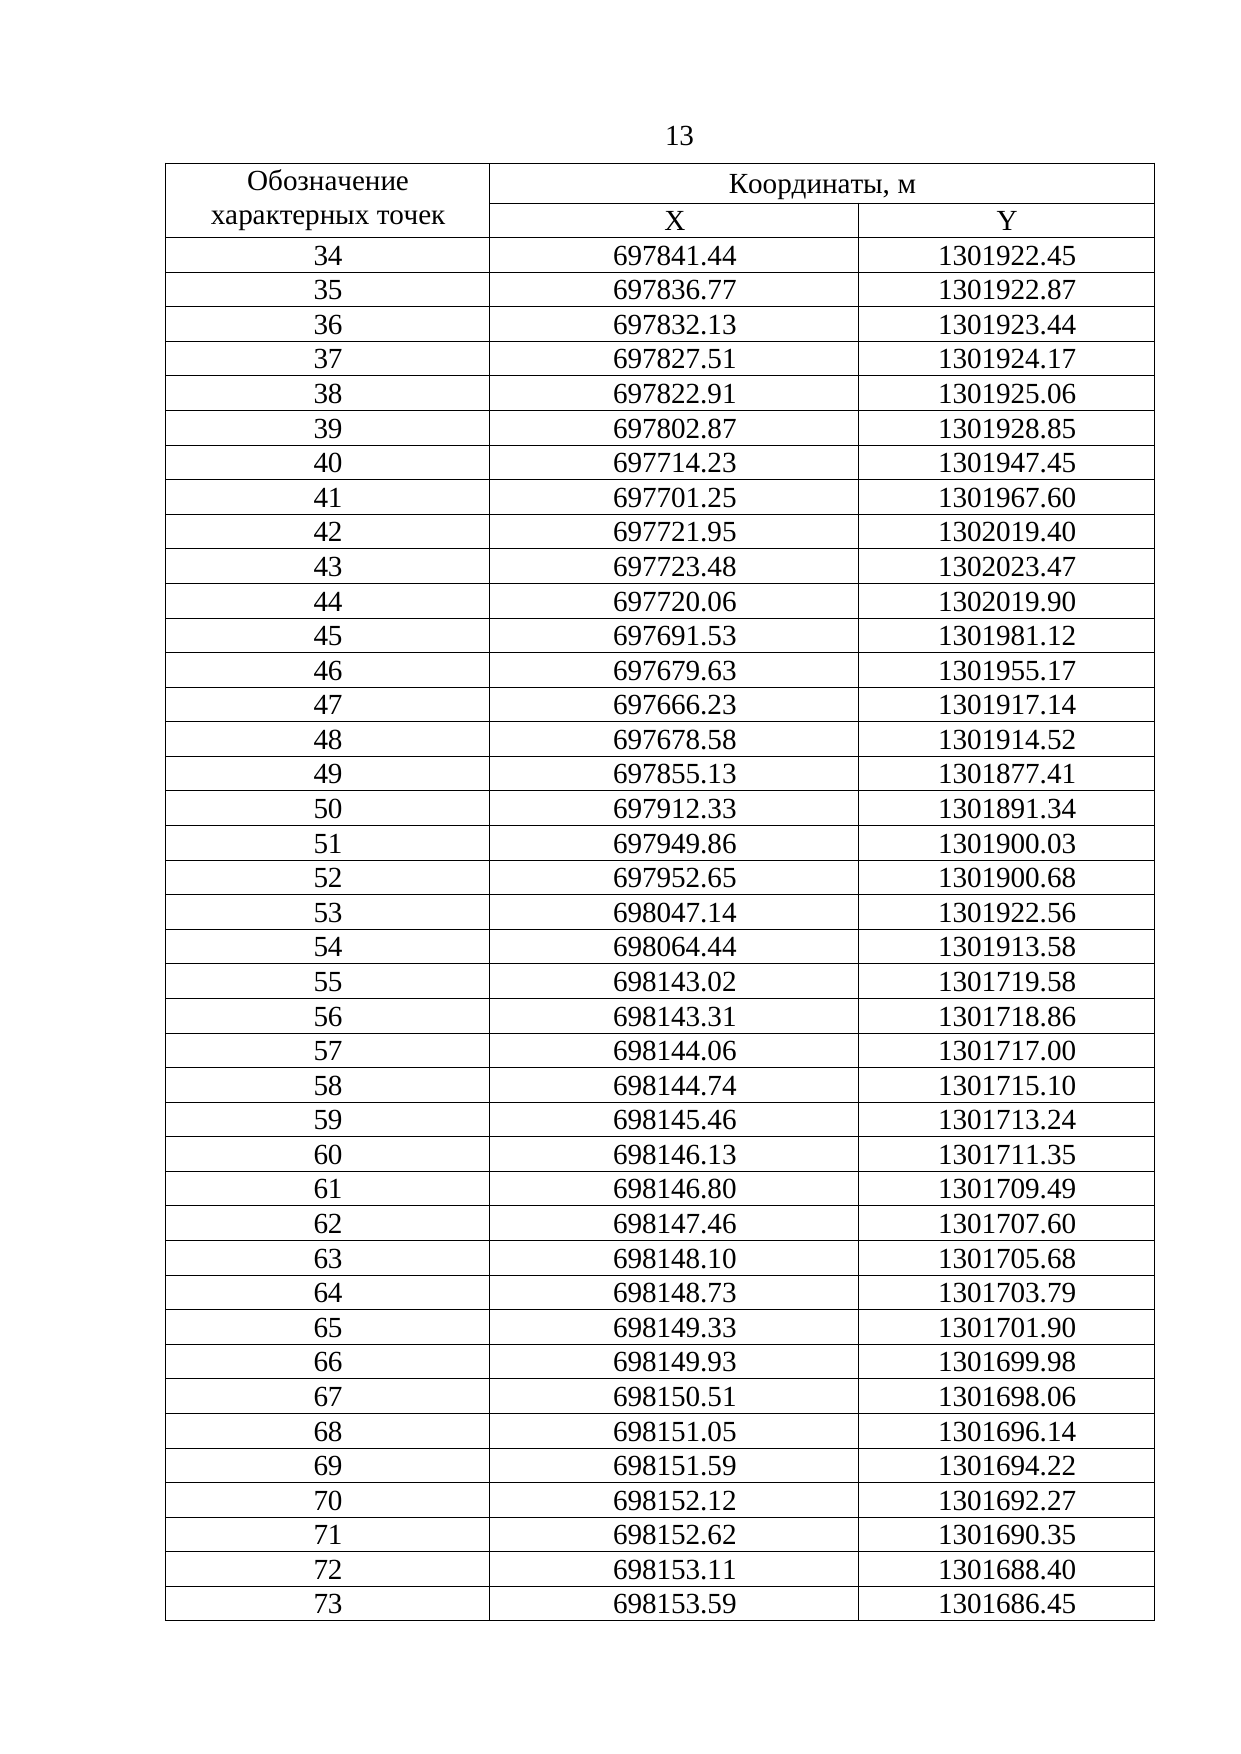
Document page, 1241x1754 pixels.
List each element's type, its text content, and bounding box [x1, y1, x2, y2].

table_cell 1301707.60 [859, 1206, 1154, 1240]
table_cell 56 [166, 999, 489, 1032]
table_cell 45 [166, 619, 489, 652]
table_cell 697720.06 [490, 584, 858, 617]
table_cell 1301717.00 [859, 1034, 1154, 1067]
table_cell 697691.53 [490, 619, 858, 652]
table_cell 65 [166, 1310, 489, 1344]
table_cell 70 [166, 1483, 489, 1517]
table_cell 1301711.35 [859, 1137, 1154, 1171]
table_cell 697802.87 [490, 411, 858, 444]
table_cell 698153.59 [490, 1587, 858, 1620]
table_cell 1302023.47 [859, 549, 1154, 583]
table_cell 698148.10 [490, 1241, 858, 1274]
table_cell 698146.13 [490, 1137, 858, 1171]
table_cell X [490, 204, 858, 237]
table_cell 1301947.45 [859, 446, 1154, 479]
table_cell 1301955.17 [859, 653, 1154, 687]
table_cell 62 [166, 1206, 489, 1240]
table_cell 61 [166, 1172, 489, 1205]
table_cell 698150.51 [490, 1379, 858, 1413]
table_cell 1301967.60 [859, 480, 1154, 514]
table_cell 1301701.90 [859, 1310, 1154, 1344]
table_cell 698144.06 [490, 1034, 858, 1067]
table_cell 1301699.98 [859, 1345, 1154, 1378]
table_cell 697832.13 [490, 307, 858, 341]
table_cell 697723.48 [490, 549, 858, 583]
table_cell 46 [166, 653, 489, 687]
table_cell 53 [166, 895, 489, 929]
table_cell 1301914.52 [859, 722, 1154, 756]
table_cell 72 [166, 1552, 489, 1586]
table_cell 57 [166, 1034, 489, 1067]
table_cell 1301928.85 [859, 411, 1154, 444]
table_cell 1302019.40 [859, 515, 1154, 548]
table_cell 697855.13 [490, 757, 858, 790]
table_cell 697952.65 [490, 861, 858, 894]
table_cell 698152.12 [490, 1483, 858, 1517]
table_cell 1301694.22 [859, 1449, 1154, 1482]
table_cell 698151.59 [490, 1449, 858, 1482]
table_cell 49 [166, 757, 489, 790]
table_cell 697714.23 [490, 446, 858, 479]
table_cell 1301922.87 [859, 273, 1154, 306]
table_cell 1301688.40 [859, 1552, 1154, 1586]
table_cell 698152.62 [490, 1518, 858, 1551]
table_cell 697721.95 [490, 515, 858, 548]
table_cell 1301703.79 [859, 1276, 1154, 1309]
table_cell 1301715.10 [859, 1068, 1154, 1102]
table_cell 54 [166, 930, 489, 963]
table_cell 1301692.27 [859, 1483, 1154, 1517]
table_cell 64 [166, 1276, 489, 1309]
table_cell 1301923.44 [859, 307, 1154, 341]
table_cell 1301917.14 [859, 688, 1154, 721]
table_cell 47 [166, 688, 489, 721]
table_cell 1301698.06 [859, 1379, 1154, 1413]
table_cell 697701.25 [490, 480, 858, 514]
table_cell 55 [166, 964, 489, 998]
table_cell 1301913.58 [859, 930, 1154, 963]
table_cell 1301900.03 [859, 826, 1154, 859]
table_cell 66 [166, 1345, 489, 1378]
table_cell 698145.46 [490, 1103, 858, 1136]
table_cell 1301686.45 [859, 1587, 1154, 1620]
table_cell 697949.86 [490, 826, 858, 859]
table_cell 698143.31 [490, 999, 858, 1032]
table_cell 697822.91 [490, 376, 858, 410]
table_cell 52 [166, 861, 489, 894]
table_cell 40 [166, 446, 489, 479]
table_cell 698153.11 [490, 1552, 858, 1586]
table_cell 698047.14 [490, 895, 858, 929]
table_cell 51 [166, 826, 489, 859]
table_cell 1301925.06 [859, 376, 1154, 410]
table_cell 67 [166, 1379, 489, 1413]
table_cell 1301719.58 [859, 964, 1154, 998]
table_cell 44 [166, 584, 489, 617]
table_cell 36 [166, 307, 489, 341]
table_cell 43 [166, 549, 489, 583]
table_cell 1301900.68 [859, 861, 1154, 894]
table_cell 697678.58 [490, 722, 858, 756]
table_cell 60 [166, 1137, 489, 1171]
table_cell 698146.80 [490, 1172, 858, 1205]
table_cell 1301877.41 [859, 757, 1154, 790]
table_cell 50 [166, 791, 489, 825]
table_cell 68 [166, 1414, 489, 1447]
table_cell 698149.33 [490, 1310, 858, 1344]
table_cell 697679.63 [490, 653, 858, 687]
table_cell 63 [166, 1241, 489, 1274]
table_cell 1301705.68 [859, 1241, 1154, 1274]
table_cell 697827.51 [490, 342, 858, 375]
table_cell 38 [166, 376, 489, 410]
table_cell 697666.23 [490, 688, 858, 721]
table_cell 698151.05 [490, 1414, 858, 1447]
table_cell 1301713.24 [859, 1103, 1154, 1136]
table_cell 34 [166, 238, 489, 272]
table_cell 698064.44 [490, 930, 858, 963]
table_cell 59 [166, 1103, 489, 1136]
table_header Обозначение характерных точек границ [166, 164, 489, 237]
table_cell 698147.46 [490, 1206, 858, 1240]
table_cell 1301690.35 [859, 1518, 1154, 1551]
table_cell 1301922.45 [859, 238, 1154, 272]
table_cell 697912.33 [490, 791, 858, 825]
table_cell 48 [166, 722, 489, 756]
table_cell 58 [166, 1068, 489, 1102]
table_cell 1301922.56 [859, 895, 1154, 929]
table_cell 73 [166, 1587, 489, 1620]
table_cell 698144.74 [490, 1068, 858, 1102]
table_header Координаты, м [490, 164, 1154, 202]
table_cell 1302019.90 [859, 584, 1154, 617]
table_cell 69 [166, 1449, 489, 1482]
table_cell 37 [166, 342, 489, 375]
table_cell 39 [166, 411, 489, 444]
table_cell 697841.44 [490, 238, 858, 272]
table_cell 1301718.86 [859, 999, 1154, 1032]
table_cell Y [859, 204, 1154, 237]
table_cell 71 [166, 1518, 489, 1551]
table_cell 697836.77 [490, 273, 858, 306]
table_cell 41 [166, 480, 489, 514]
table_cell 42 [166, 515, 489, 548]
table_cell 698143.02 [490, 964, 858, 998]
table_cell 1301696.14 [859, 1414, 1154, 1447]
table_cell 1301981.12 [859, 619, 1154, 652]
table_cell 698149.93 [490, 1345, 858, 1378]
table_cell 1301709.49 [859, 1172, 1154, 1205]
table_cell 1301924.17 [859, 342, 1154, 375]
table_cell 35 [166, 273, 489, 306]
table_cell 698148.73 [490, 1276, 858, 1309]
table_cell 1301891.34 [859, 791, 1154, 825]
